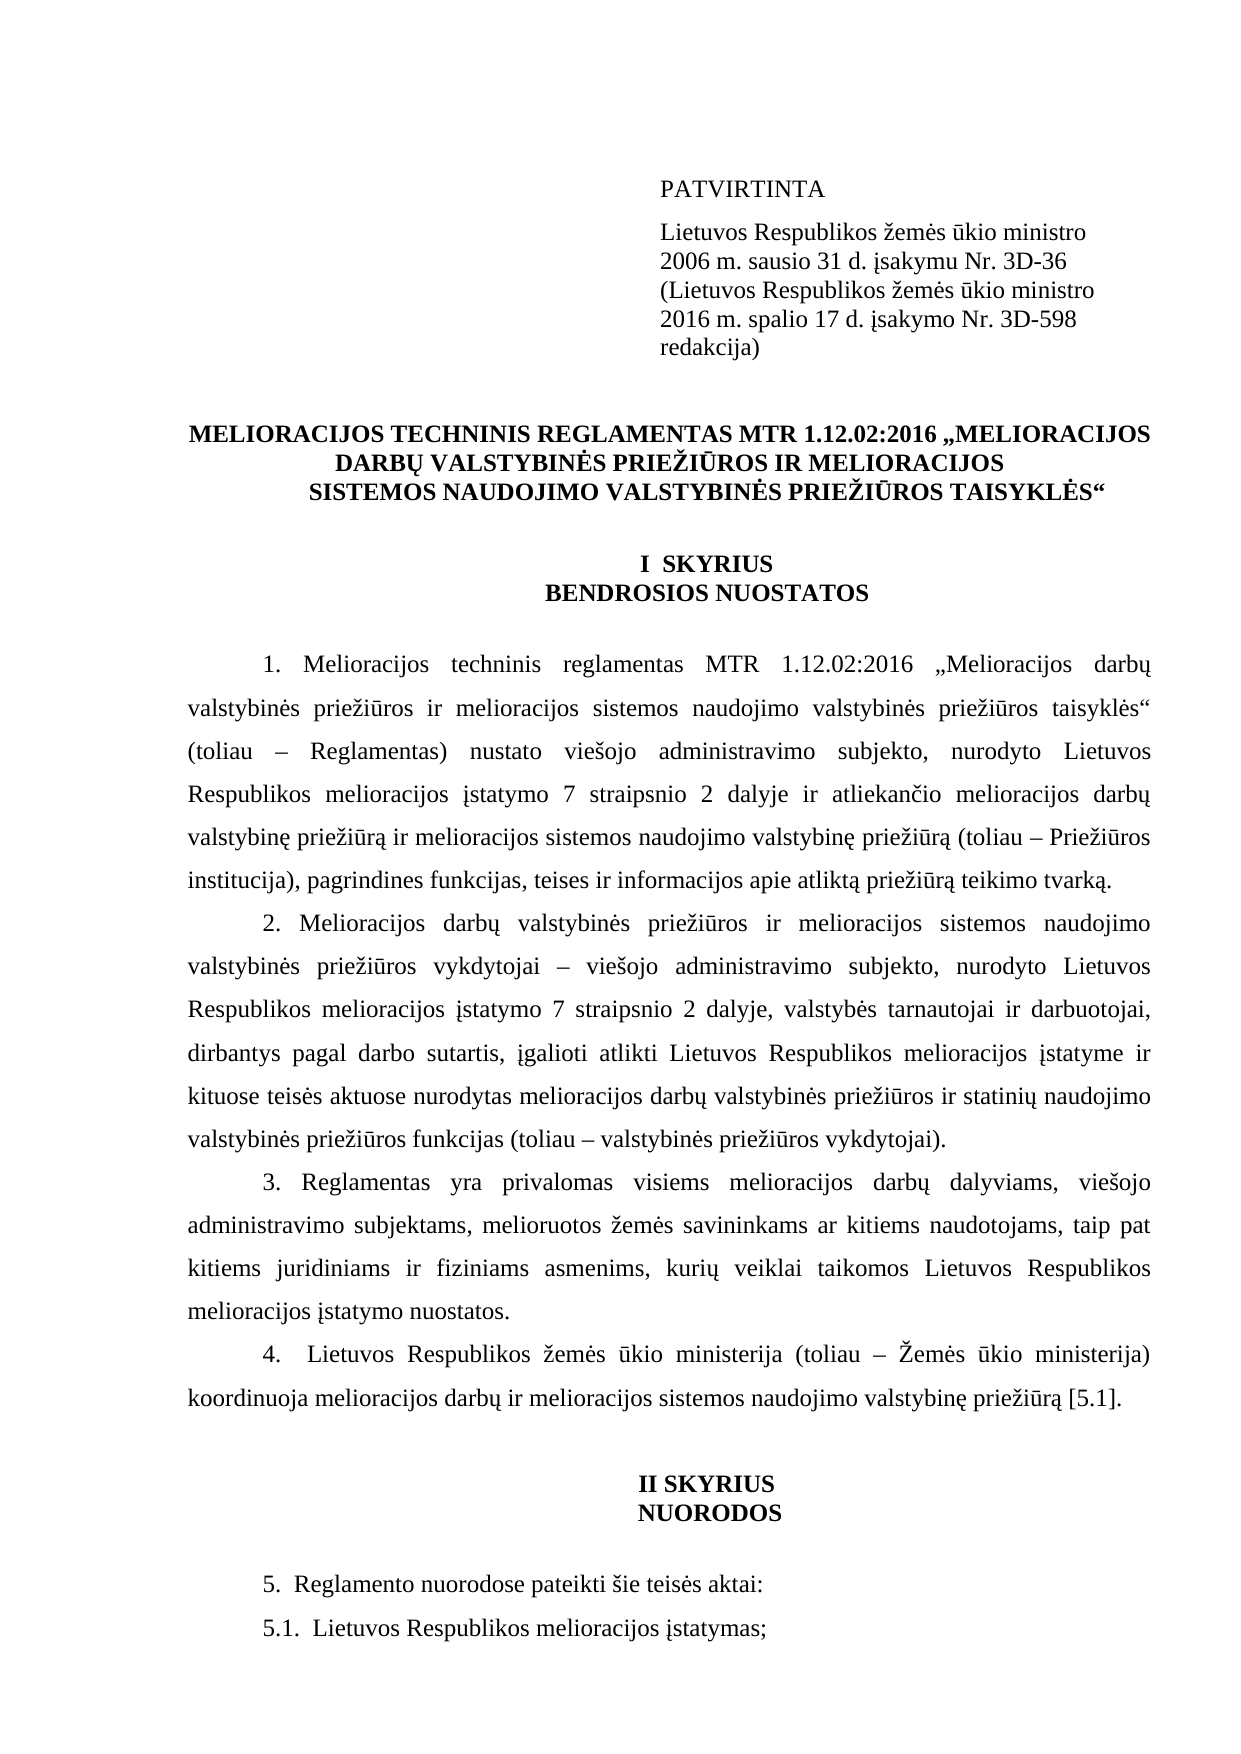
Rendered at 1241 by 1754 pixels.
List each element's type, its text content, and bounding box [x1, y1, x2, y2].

text 4. Lietuvos Respublikos žemės ūkio ministerija (toliau – Žemės ūkio ministerija) koordinuoja melioracijos darbų ir melioracijos sistemos naudojimo valstybinę priežiūrą [5.1]. [187, 1339, 1152, 1411]
text redakcija) [187, 332, 1152, 361]
text sistemos naudojimo valstybinės priežiūros TAISYKLĖS“ [187, 477, 1152, 506]
text I SKYRIUS [187, 549, 1152, 578]
text 2016 m. spalio 17 d. įsakymo Nr. 3D-598 [187, 304, 1169, 332]
text Lietuvos Respublikos žemės ūkio ministro [187, 217, 1152, 246]
text PATVIRTINTA [187, 174, 1152, 203]
text 5.1. Lietuvos Respublikos melioracijos įstatymas; [187, 1613, 1152, 1641]
text Melioracijos TECHNINIS REGLAMENTAS MTR 1.12.02:2016 „Melioracijos darbų valstybinės priežiūros ir melioracijos [187, 419, 1152, 477]
text II SKYRIUS [187, 1469, 1152, 1498]
text 3. Reglamentas yra privalomas visiems melioracijos darbų dalyviams, viešojo administravimo subjektams, melioruotos žemės savininkams ar kitiems naudotojams, taip pat kitiems juridiniams ir fiziniams asmenims, kurių veiklai taikomos Lietuvos Respublikos melioracijos įstatymo nuostatos. [187, 1167, 1152, 1325]
text 1. Melioracijos techninis reglamentas MTR 1.12.02:2016 „Melioracijos darbų valstybinės priežiūros ir melioracijos sistemos naudojimo valstybinės priežiūros taisyklės“ (toliau – Reglamentas) nustato viešojo administravimo subjekto, nurodyto Lietuvos Respublikos melioracijos įstatymo 7 straipsnio 2 dalyje ir atliekančio melioracijos darbų valstybinę priežiūrą ir melioracijos sistemos naudojimo valstybinę priežiūrą (toliau – Priežiūros institucija), pagrindines funkcijas, teises ir informacijos apie atliktą priežiūrą teikimo tvarką. [187, 649, 1152, 894]
text (Lietuvos Respublikos žemės ūkio ministro [187, 275, 1152, 304]
text 2. Melioracijos darbų valstybinės priežiūros ir melioracijos sistemos naudojimo valstybinės priežiūros vykdytojai – viešojo administravimo subjekto, nurodyto Lietuvos Respublikos melioracijos įstatymo 7 straipsnio 2 dalyje, valstybės tarnautojai ir darbuotojai, dirbantys pagal darbo sutartis, įgalioti atlikti Lietuvos Respublikos melioracijos įstatyme ir kituose teisės aktuose nurodytas melioracijos darbų valstybinės priežiūros ir statinių naudojimo valstybinės priežiūros funkcijas (toliau – valstybinės priežiūros vykdytojai). [187, 908, 1152, 1153]
text 5. Reglamento nuorodose pateikti šie teisės aktai: [262, 1569, 1152, 1598]
text 2006 m. sausio 31 d. įsakymu Nr. 3D-36 [187, 246, 1152, 275]
text BENDROSIOS NUOSTATOS [187, 578, 1152, 606]
text NUORODOS [187, 1498, 1152, 1526]
